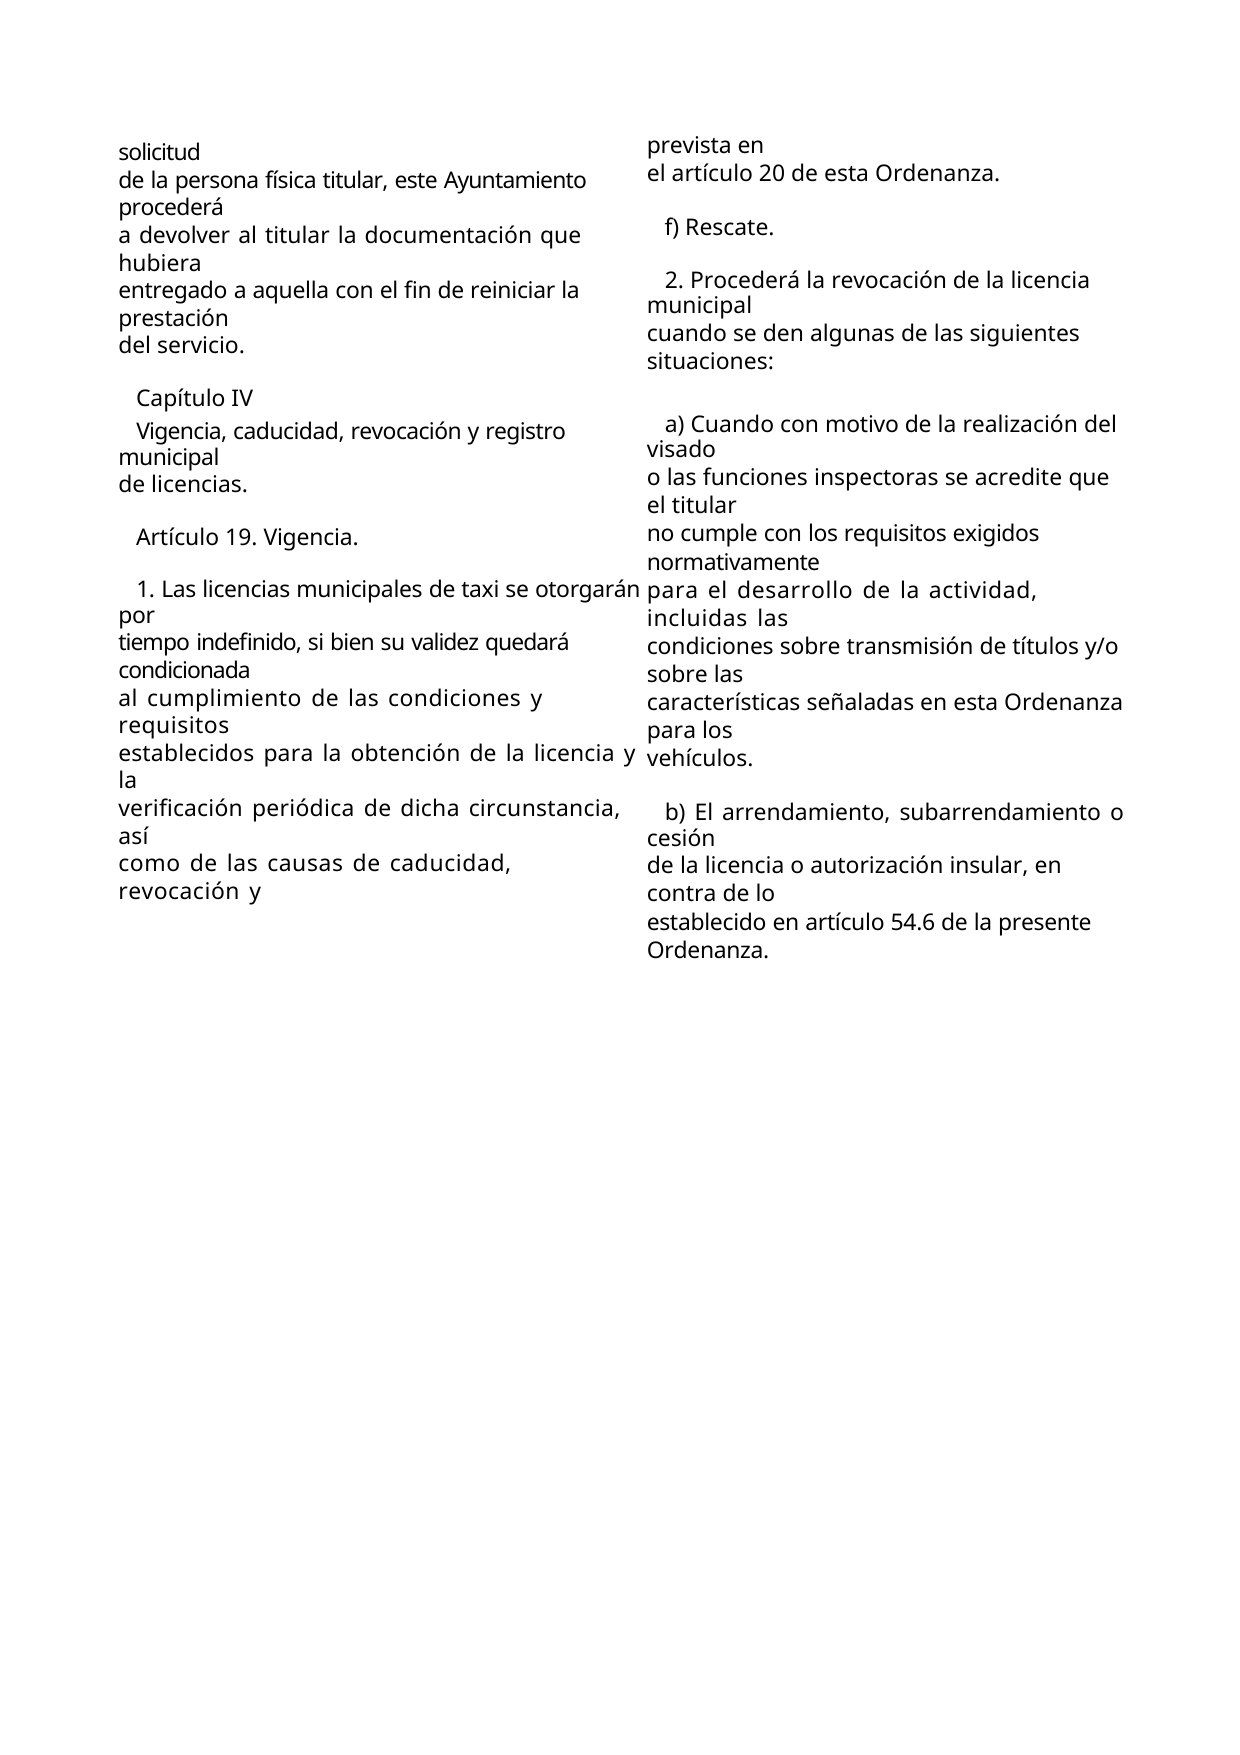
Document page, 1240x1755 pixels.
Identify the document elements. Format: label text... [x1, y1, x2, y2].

table_cell Vigencia, caducidad, revocación y registro municipal de licencias. Artículo 19. Vigencia. 1. Las licencias municipales de taxi se otorgarán por tiempo indefinido, si bien su validez quedará condicionada al cumplimiento de las condiciones y requisitos establecidos para la obtención de la licencia y la verificación periódica de dicha circunstancia, así como de las causas de caducidad, revocación y [118, 412, 642, 964]
table_cell [642, 412, 647, 964]
table_cell a) Cuando con motivo de la realización del visado o las funciones inspectoras se acredite que el titular no cumple con los requisitos exigidos normativamente para el desarrollo de la actividad, incluidas las condiciones sobre transmisión de títulos y/o sobre las características señaladas en esta Ordenanza para los vehículos. b) El arrendamiento, subarrendamiento o cesión de la licencia o autorización insular, en contra de lo establecido en artículo 54.6 de la presente Ordenanza. [647, 412, 1130, 964]
table_cell [642, 133, 647, 412]
table_cell prevista en el artículo 20 de esta Ordenanza. f) Rescate. 2. Procederá la revocación de la licencia municipal cuando se den algunas de las siguientes situaciones: [647, 133, 1130, 412]
table_cell solicitud de la persona física titular, este Ayuntamiento procederá a devolver al titular la documentación que hubiera entregado a aquella con el fin de reiniciar la prestación del servicio. Capítulo IV [118, 133, 642, 412]
